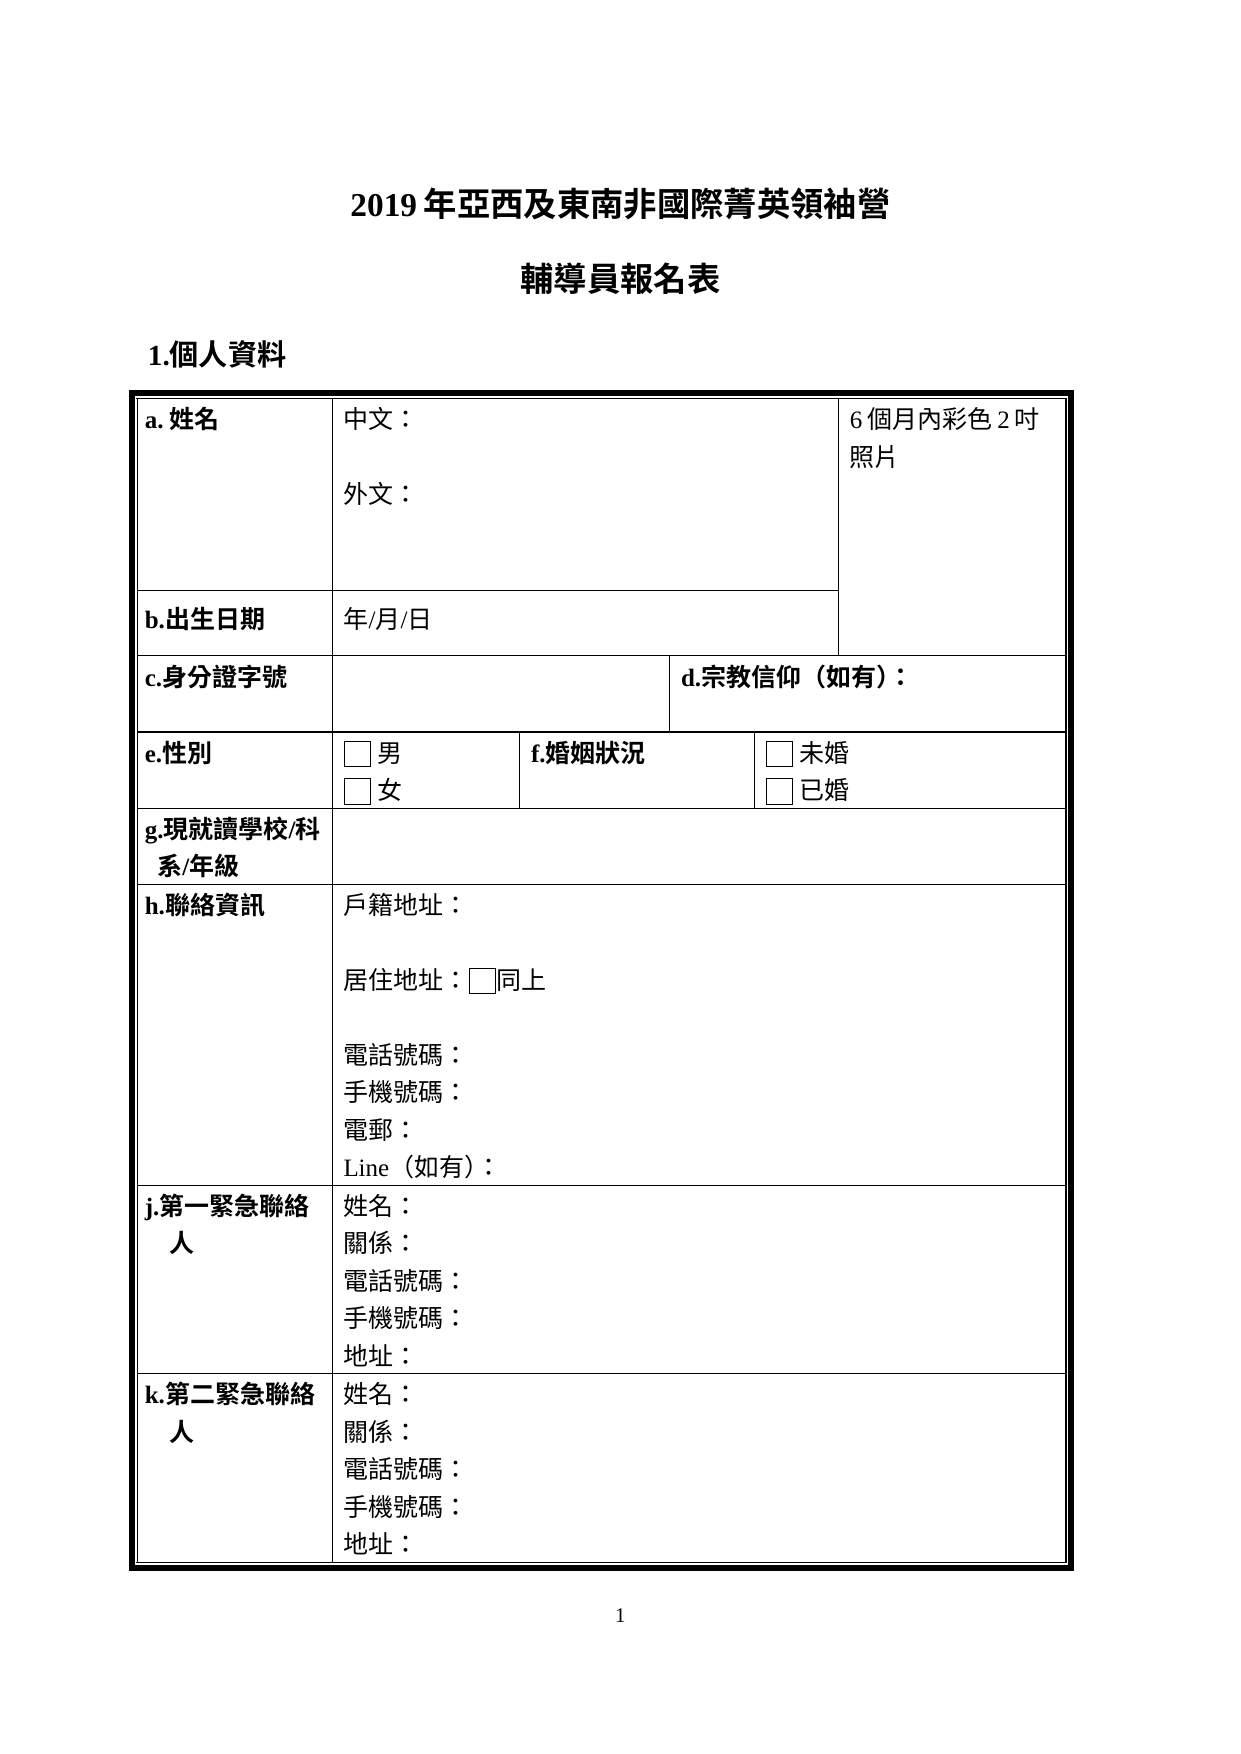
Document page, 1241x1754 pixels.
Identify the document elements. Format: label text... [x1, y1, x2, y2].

table_cell 戶籍地址： 居住地址：同上 電話號碼： 手機號碼： 電郵： Line（如有）： [333, 885, 1065, 1184]
table_cell b.出生日期 [138, 591, 332, 655]
table_header 中文： 外文： [333, 399, 838, 590]
text 2019年亞西及東南非國際菁英領袖營 [148, 165, 1092, 240]
text 輔導員報名表 [148, 240, 1092, 315]
table_cell 年/月/日 [333, 591, 838, 655]
table_cell 未婚 已婚 [755, 733, 1065, 807]
table_cell j.第一緊急聯絡人 [138, 1186, 332, 1373]
table_cell [333, 656, 669, 731]
table_cell f.婚姻狀況 [520, 733, 754, 807]
table_cell 男 女 [333, 733, 519, 807]
table_cell d.宗教信仰（如有）： [670, 656, 1065, 731]
table_cell c.身分證字號 [138, 656, 332, 731]
table_cell e.性別 [138, 733, 332, 807]
table_cell 姓名： 關係： 電話號碼： 手機號碼： 地址： [333, 1374, 1065, 1562]
table_cell k.第二緊急聯絡人 [138, 1374, 332, 1562]
table_header 6個月內彩色2吋照片 [839, 399, 1065, 655]
table_cell [333, 809, 1065, 883]
table_header a. 姓名 [138, 399, 332, 590]
table_cell g.現就讀學校/科系/年級 [138, 809, 332, 883]
table_cell h.聯絡資訊 [138, 885, 332, 1184]
table_cell 姓名： 關係： 電話號碼： 手機號碼： 地址： [333, 1186, 1065, 1373]
text 1.個人資料 [148, 315, 1092, 390]
